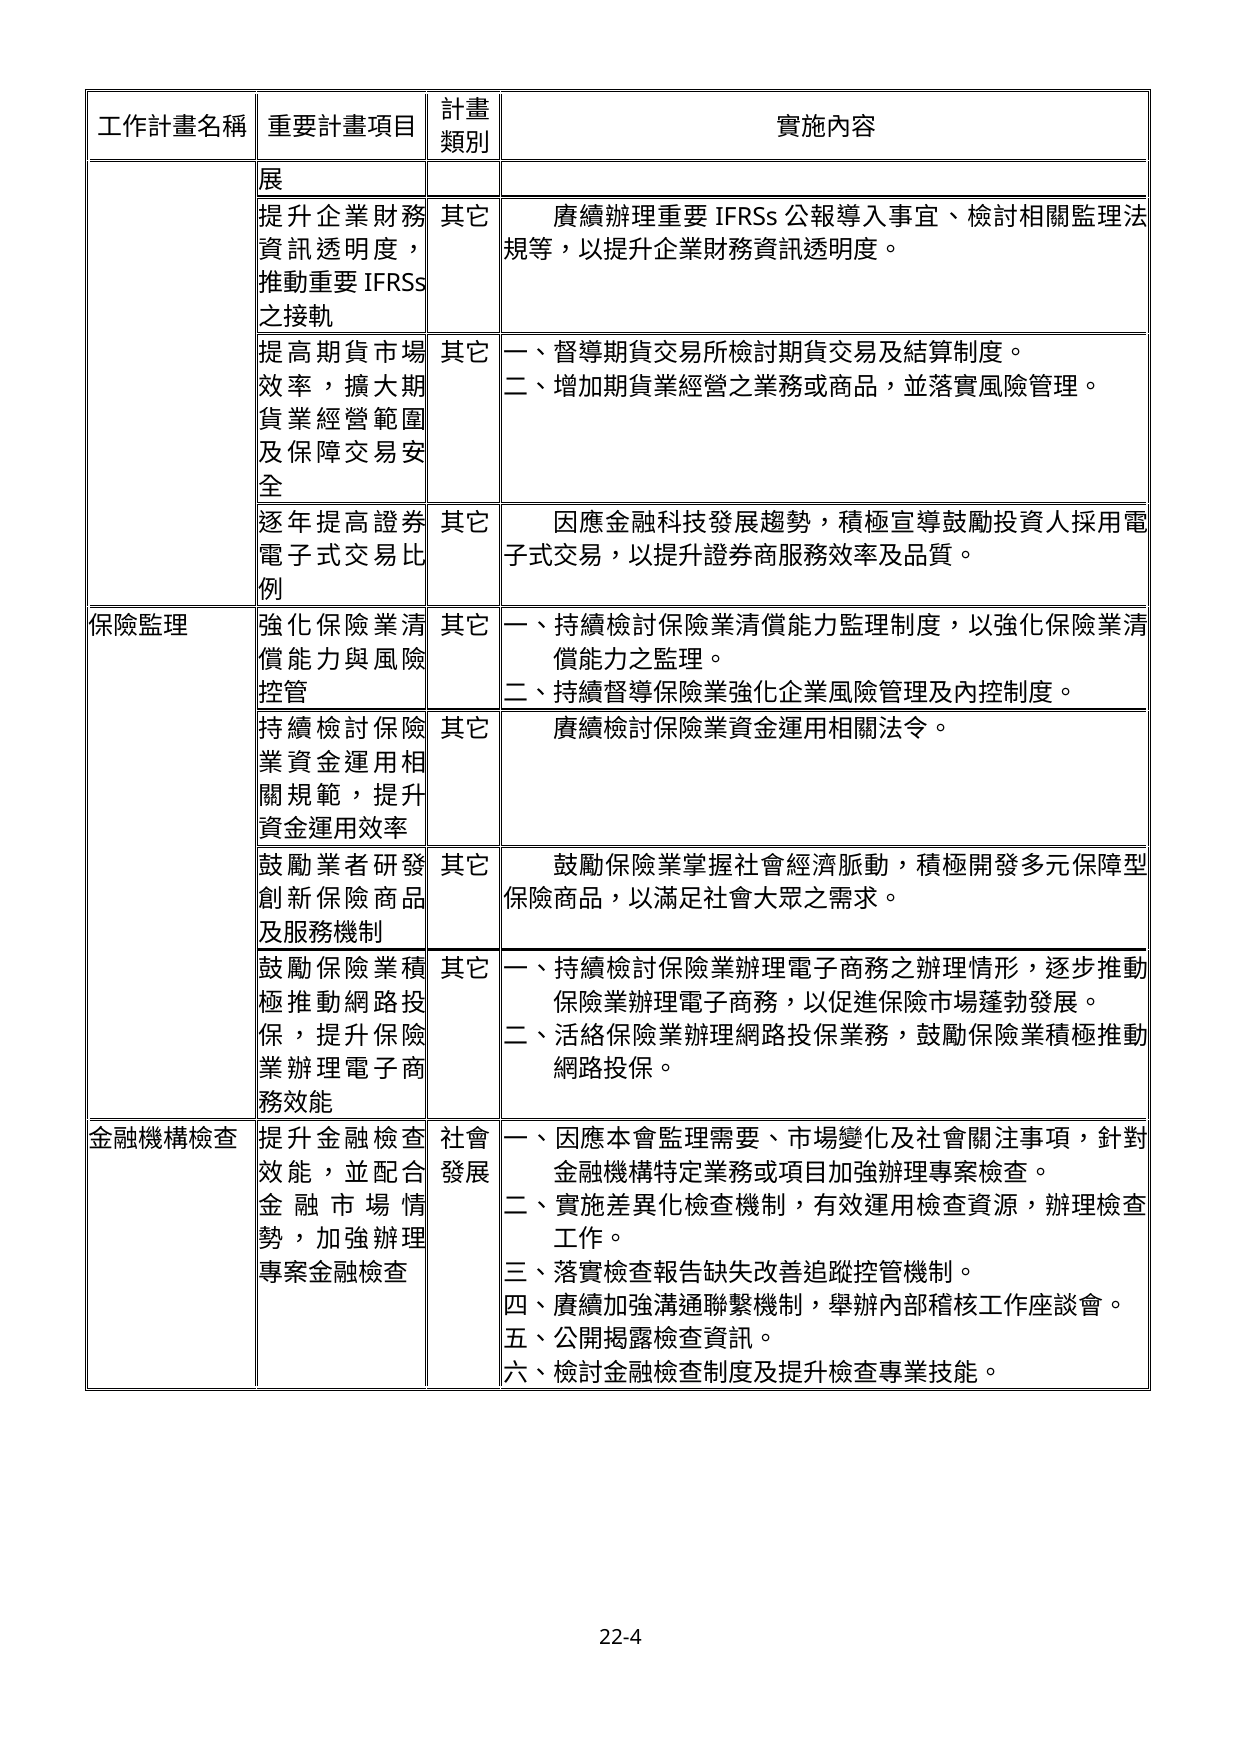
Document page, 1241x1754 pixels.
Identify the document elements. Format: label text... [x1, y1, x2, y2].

table_cell 強化保險業清償能力與風險控管 [258, 608, 425, 708]
table_cell [88, 159, 255, 605]
table_cell 其它 [428, 608, 499, 708]
table_cell 提升金融檢查效能，並配合金融市場情勢，加強辦理專案金融檢查 [256, 1121, 427, 1388]
table_cell [428, 162, 499, 195]
table_cell 提升企業財務資訊透明度，推動重要IFRSs之接軌 [258, 199, 425, 332]
table_header 實施內容 [501, 92, 1148, 158]
table_cell 提高期貨市場效率，擴大期貨業經營範圍及保障交易安全 [258, 335, 425, 502]
table_cell 其它 [428, 335, 499, 502]
table_cell 金融機構檢查 [86, 1118, 256, 1388]
table_header 工作計畫名稱 [88, 92, 256, 158]
table_cell 鼓勵保險業掌握社會經濟脈動，積極開發多元保障型保險商品，以滿足社會大眾之需求。 [502, 845, 1148, 948]
table_header 重要計畫項目 [256, 92, 427, 158]
table_cell 其它 [428, 505, 499, 605]
table_cell 一、持續檢討保險業辦理電子商務之辦理情形，逐步推動保險業辦理電子商務，以促進保險市場蓬勃發展。 二、活絡保險業辦理網路投保業務，鼓勵保險業積極推動網路投保。 [502, 948, 1149, 1118]
table_cell 賡續檢討保險業資金運用相關法令。 [502, 708, 1148, 844]
table_header 計畫類別 [427, 92, 501, 158]
table_cell 其它 [428, 199, 499, 332]
table_cell 賡續辦理重要IFRSs公報導入事宜、檢討相關監理法規等，以提升企業財務資訊透明度。 [502, 195, 1148, 332]
table_cell 展 [258, 162, 425, 195]
table_cell 鼓勵業者研發創新保險商品及服務機制 [258, 848, 425, 948]
table_cell 社會發展 [427, 1121, 501, 1388]
table_cell 逐年提高證券電子式交易比例 [258, 505, 425, 605]
table_cell 持續檢討保險業資金運用相關規範，提升資金運用效率 [258, 712, 425, 844]
table_cell 其它 [428, 951, 499, 1118]
table_cell [502, 159, 1148, 195]
table_cell 一、持續檢討保險業清償能力監理制度，以強化保險業清償能力之監理。 二、持續督導保險業強化企業風險管理及內控制度。 [501, 605, 1149, 708]
table_cell 鼓勵保險業積極推動網路投保，提升保險業辦理電子商務效能 [258, 951, 425, 1118]
table_cell 一、因應本會監理需要、市場變化及社會關注事項，針對金融機構特定業務或項目加強辦理專案檢查。 二、實施差異化檢查機制，有效運用檢查資源，辦理檢查工作。 三、落實檢查報告缺失改善追蹤控管機制。 四、賡續加強溝通聯繫機制，舉辦內部稽核工作座談會。 五、公開揭露檢查資訊。 六、檢討金融檢查制度及提升檢查專業技能。 [501, 1118, 1149, 1388]
table_cell 保險監理 [86, 605, 256, 1118]
table_cell 其它 [428, 712, 499, 844]
table_cell 其它 [428, 848, 499, 948]
table_cell 因應金融科技發展趨勢，積極宣導鼓勵投資人採用電子式交易，以提升證券商服務效率及品質。 [501, 502, 1149, 605]
table_cell 一、督導期貨交易所檢討期貨交易及結算制度。 二、增加期貨業經營之業務或商品，並落實風險管理。 [501, 332, 1149, 502]
